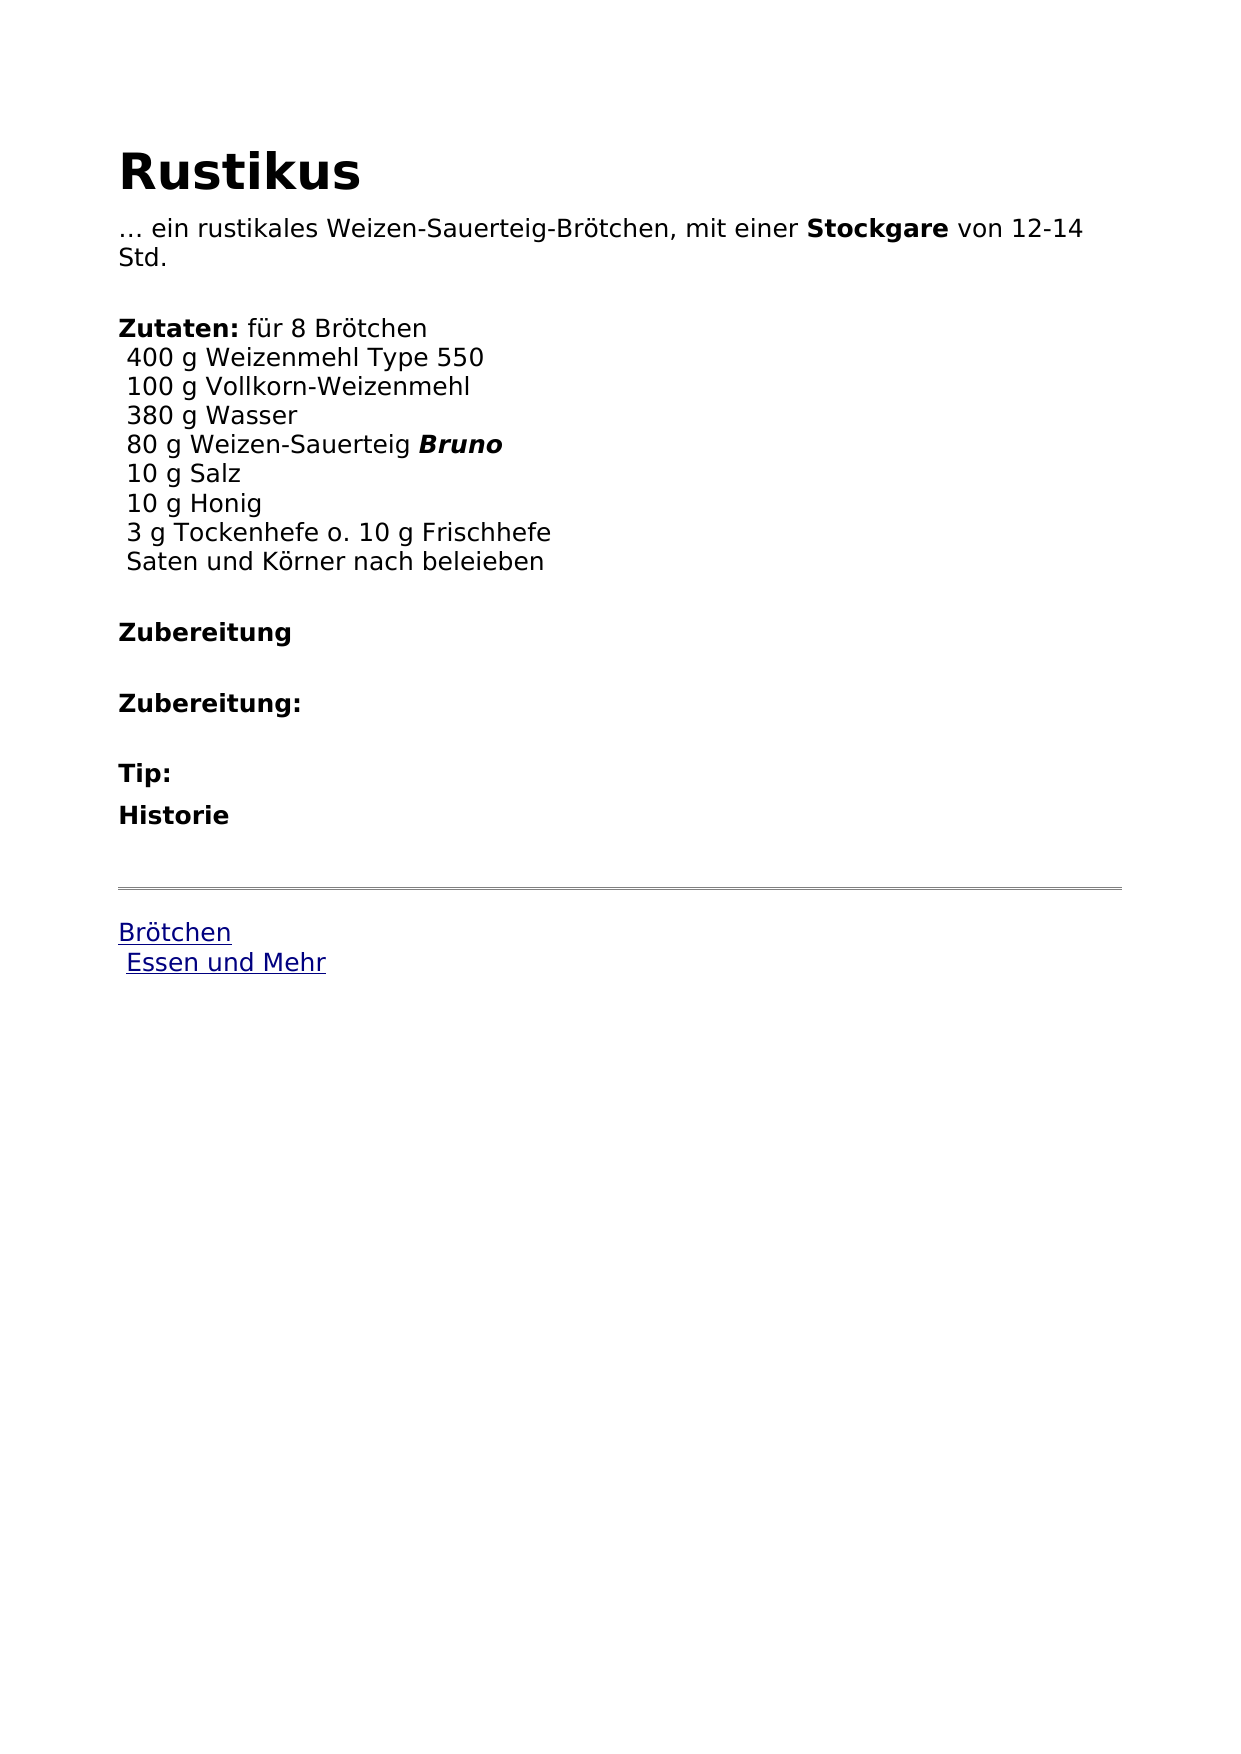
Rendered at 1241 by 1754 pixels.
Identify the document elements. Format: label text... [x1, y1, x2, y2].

text Historie [118, 801, 1122, 860]
text Zubereitung [118, 618, 1122, 676]
text Zubereitung: [118, 689, 1122, 747]
text Tip: [118, 760, 1122, 789]
text … ein rustikales Weizen-Sauerteig-Brötchen, mit einer Stockgare von 12-14 Std. [118, 214, 1122, 301]
text Brötchen Essen und Mehr [118, 918, 1122, 977]
subtitle Rustikus [118, 143, 1122, 201]
text Zutaten: für 8 Brötchen 400 g Weizenmehl Type 550 100 g Vollkorn-Weizenmehl 380 g Wasser 80 g Weizen-Sauerteig Bruno 10 g Salz 10 g Honig 3 g Tockenhefe o. 10 g Frischhefe Saten und Körner nach beleieben [118, 314, 1122, 606]
